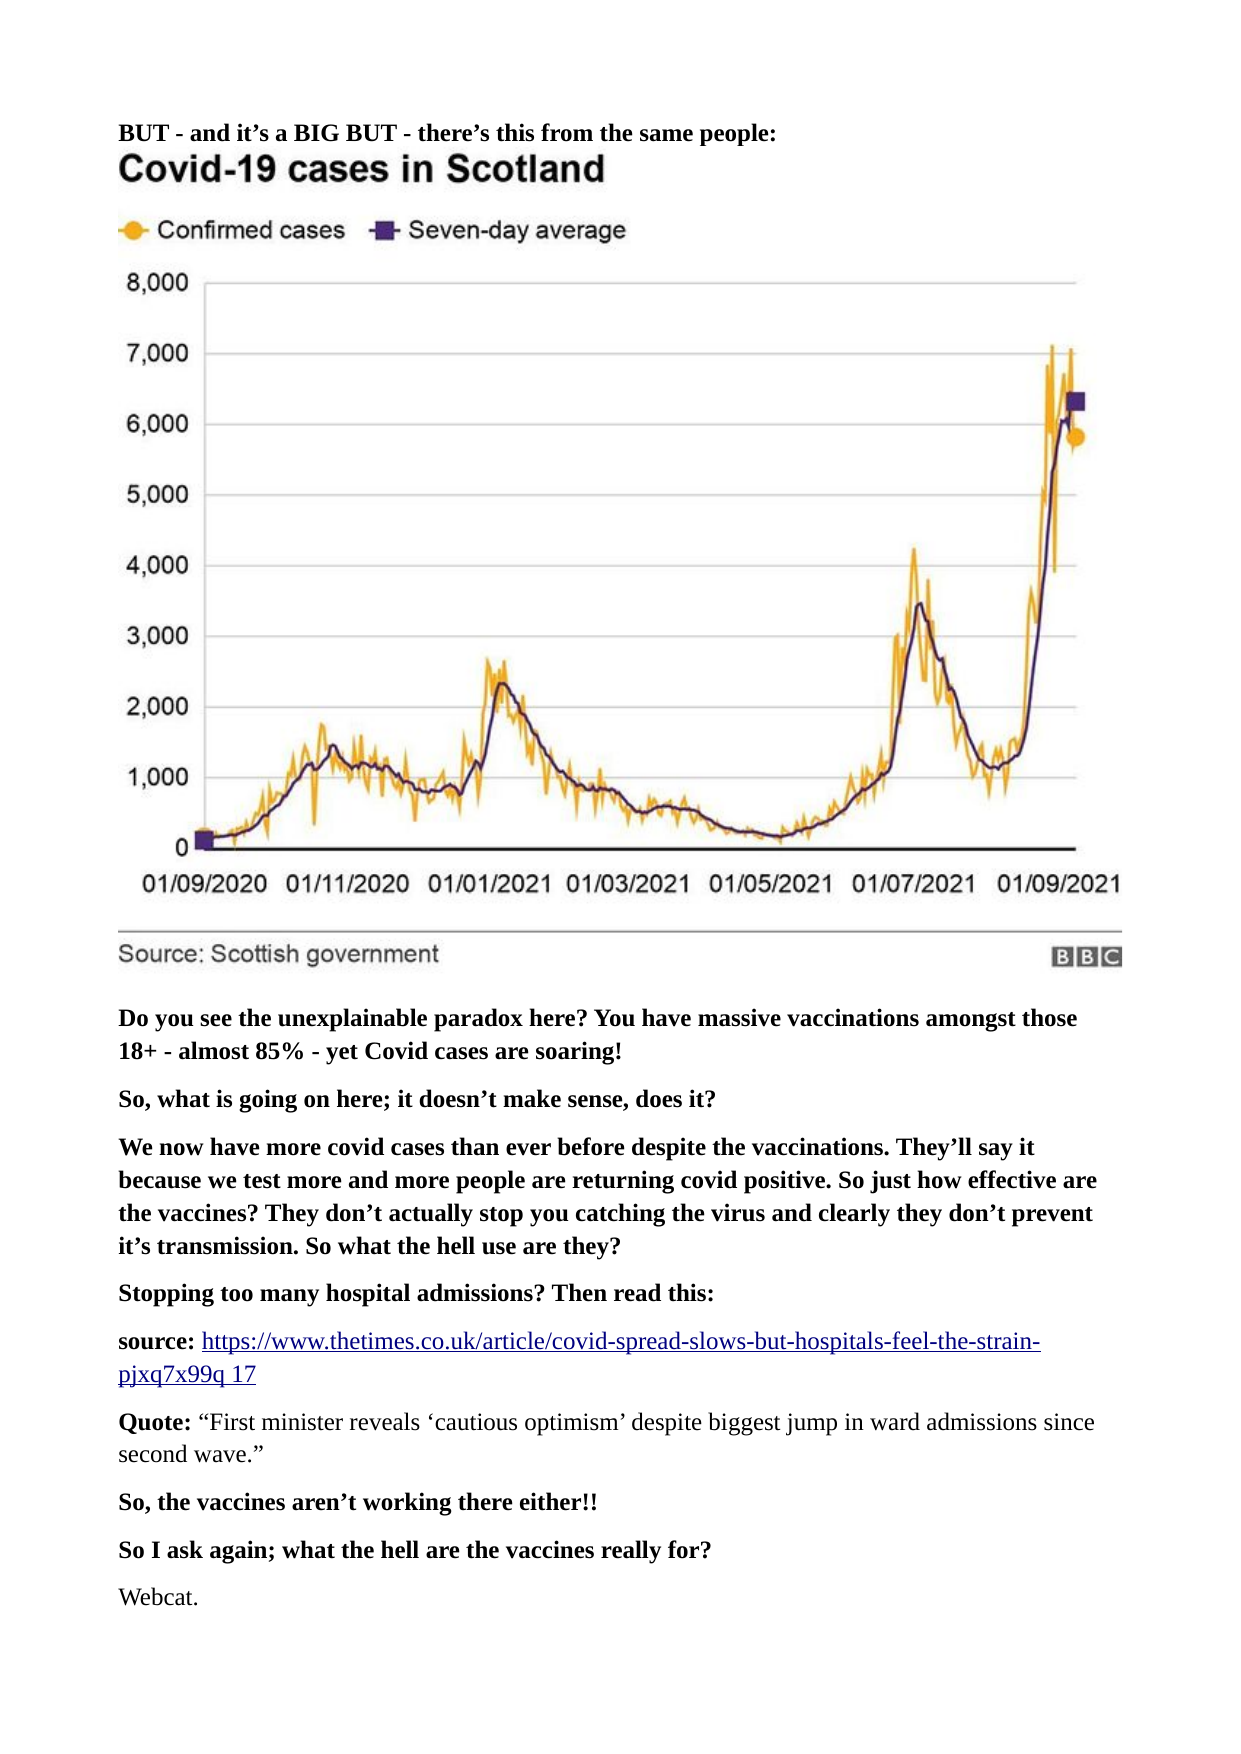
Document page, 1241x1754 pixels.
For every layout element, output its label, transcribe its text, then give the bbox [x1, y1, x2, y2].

text Stopping too many hospital admissions? Then read this: [118, 1278, 1122, 1307]
text We now have more covid cases than ever before despite the vaccinations. They’ll say it because we test more and more people are returning covid positive. So just how effective are the vaccines? They don’t actually stop you catching the virus and clearly they don’t prevent it’s transmission. So what the hell use are they? [118, 1132, 1122, 1259]
text Do you see the unexplainable paradox here? You have massive vaccinations amongst those 18+ - almost 85% - yet Covid cases are soaring! [118, 1003, 1122, 1065]
text Webcat. [118, 1582, 1122, 1611]
text source: https://www.thetimes.co.uk/article/covid-spread-slows-but-hospitals-feel-the-strain-pjxq7x99q 17 [118, 1326, 1122, 1388]
text So I ask again; what the hell are the vaccines really for? [118, 1535, 1122, 1563]
text So, what is going on here; it doesn’t make sense, does it? [118, 1084, 1122, 1113]
text So, the vaccines aren’t working there either!! [118, 1487, 1122, 1516]
text BUT - and it’s a BIG BUT - there’s this from the same people: [118, 118, 1122, 146]
picture [118, 146, 1123, 975]
text Quote: “First minister reveals ‘cautious optimism’ despite biggest jump in ward admissions since second wave.” [118, 1407, 1122, 1468]
